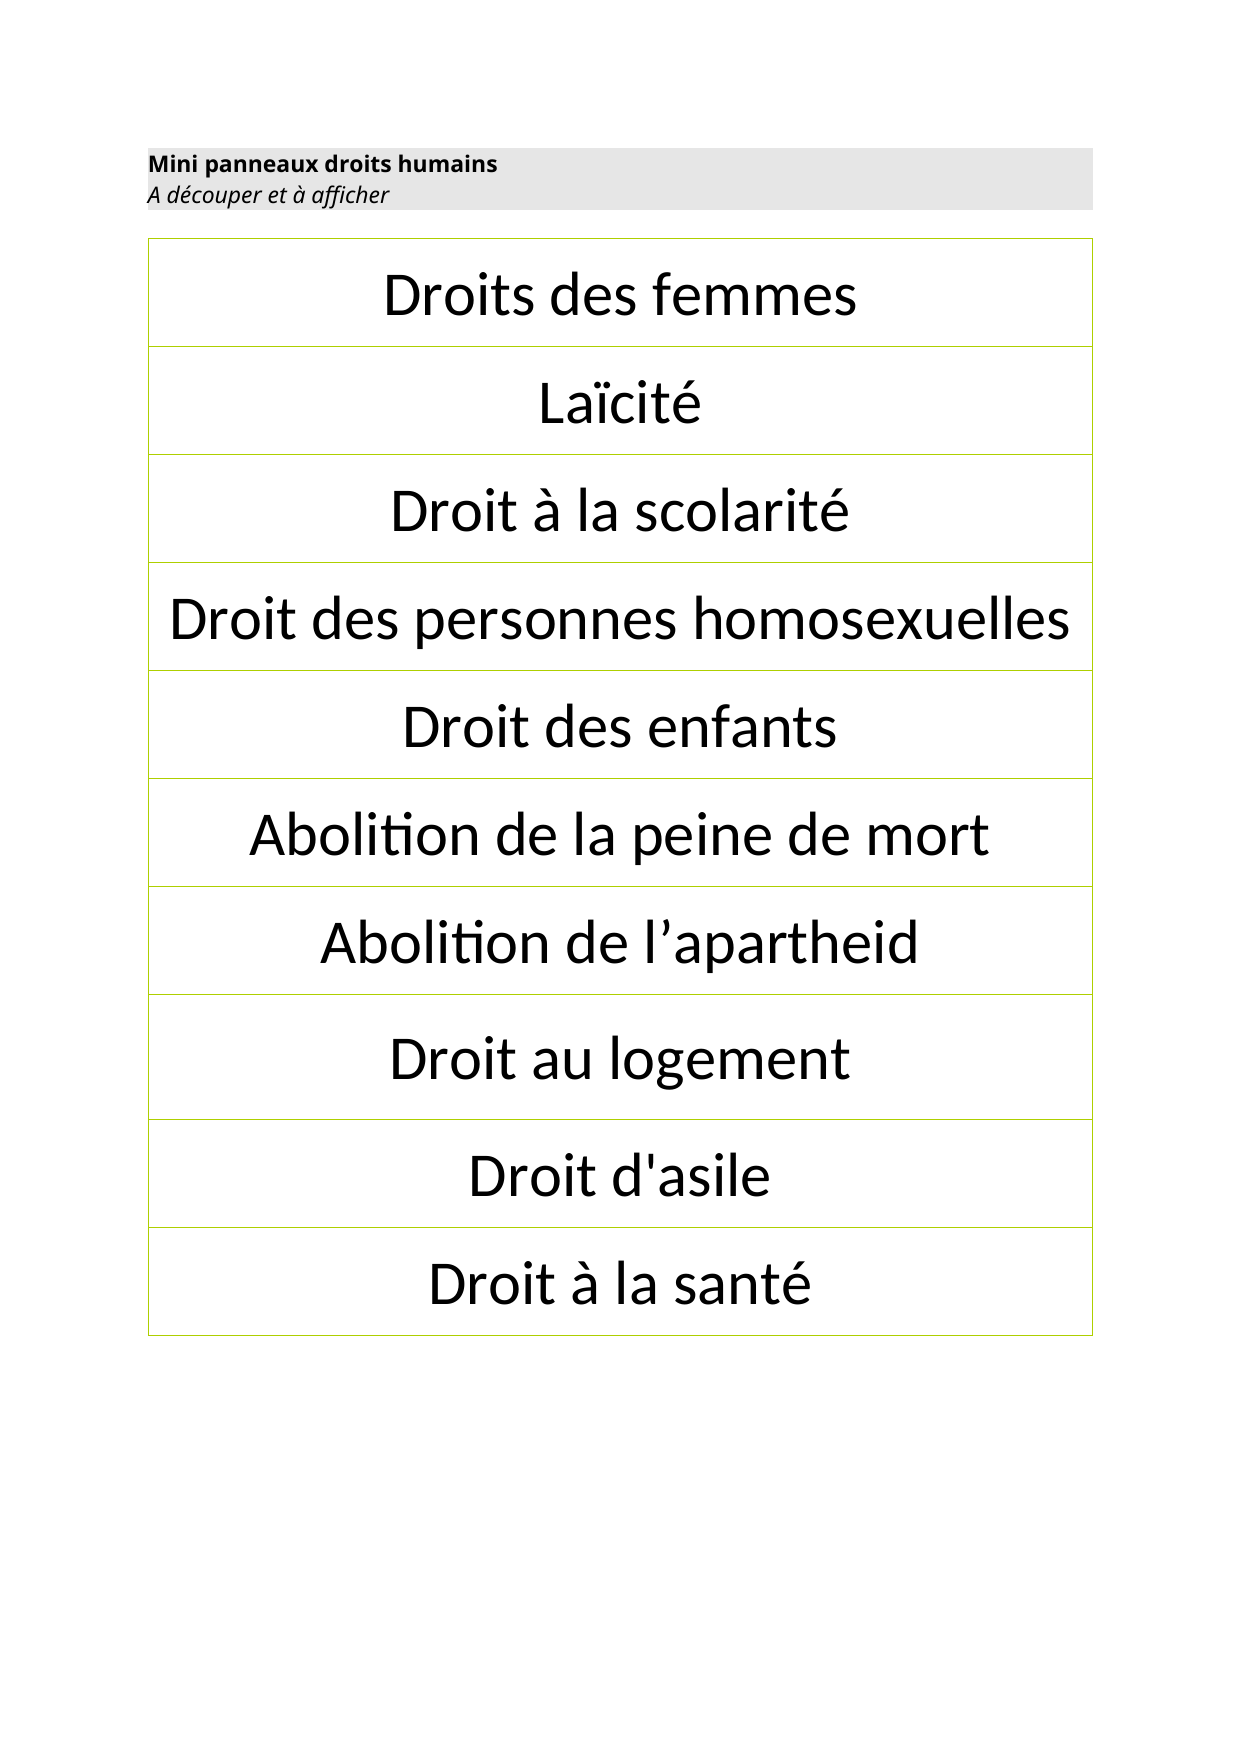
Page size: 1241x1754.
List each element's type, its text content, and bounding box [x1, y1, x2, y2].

text Mini panneaux droits humains [148, 148, 1093, 179]
table_cell Droit à la santé [149, 1228, 1092, 1335]
table_header Droits des femmes [149, 239, 1092, 346]
table_cell Abolition de l’apartheid [149, 887, 1092, 994]
text A découper et à afficher [148, 179, 1093, 210]
table_cell Droit des enfants [149, 671, 1092, 778]
table_cell Droit au logement [149, 995, 1092, 1119]
table_cell Droit d'asile [149, 1120, 1092, 1227]
table_cell Abolition de la peine de mort [149, 779, 1092, 886]
table_cell Laïcité [149, 347, 1092, 454]
table_cell Droit des personnes homosexuelles [149, 563, 1092, 670]
table_cell Droit à la scolarité [149, 455, 1092, 562]
